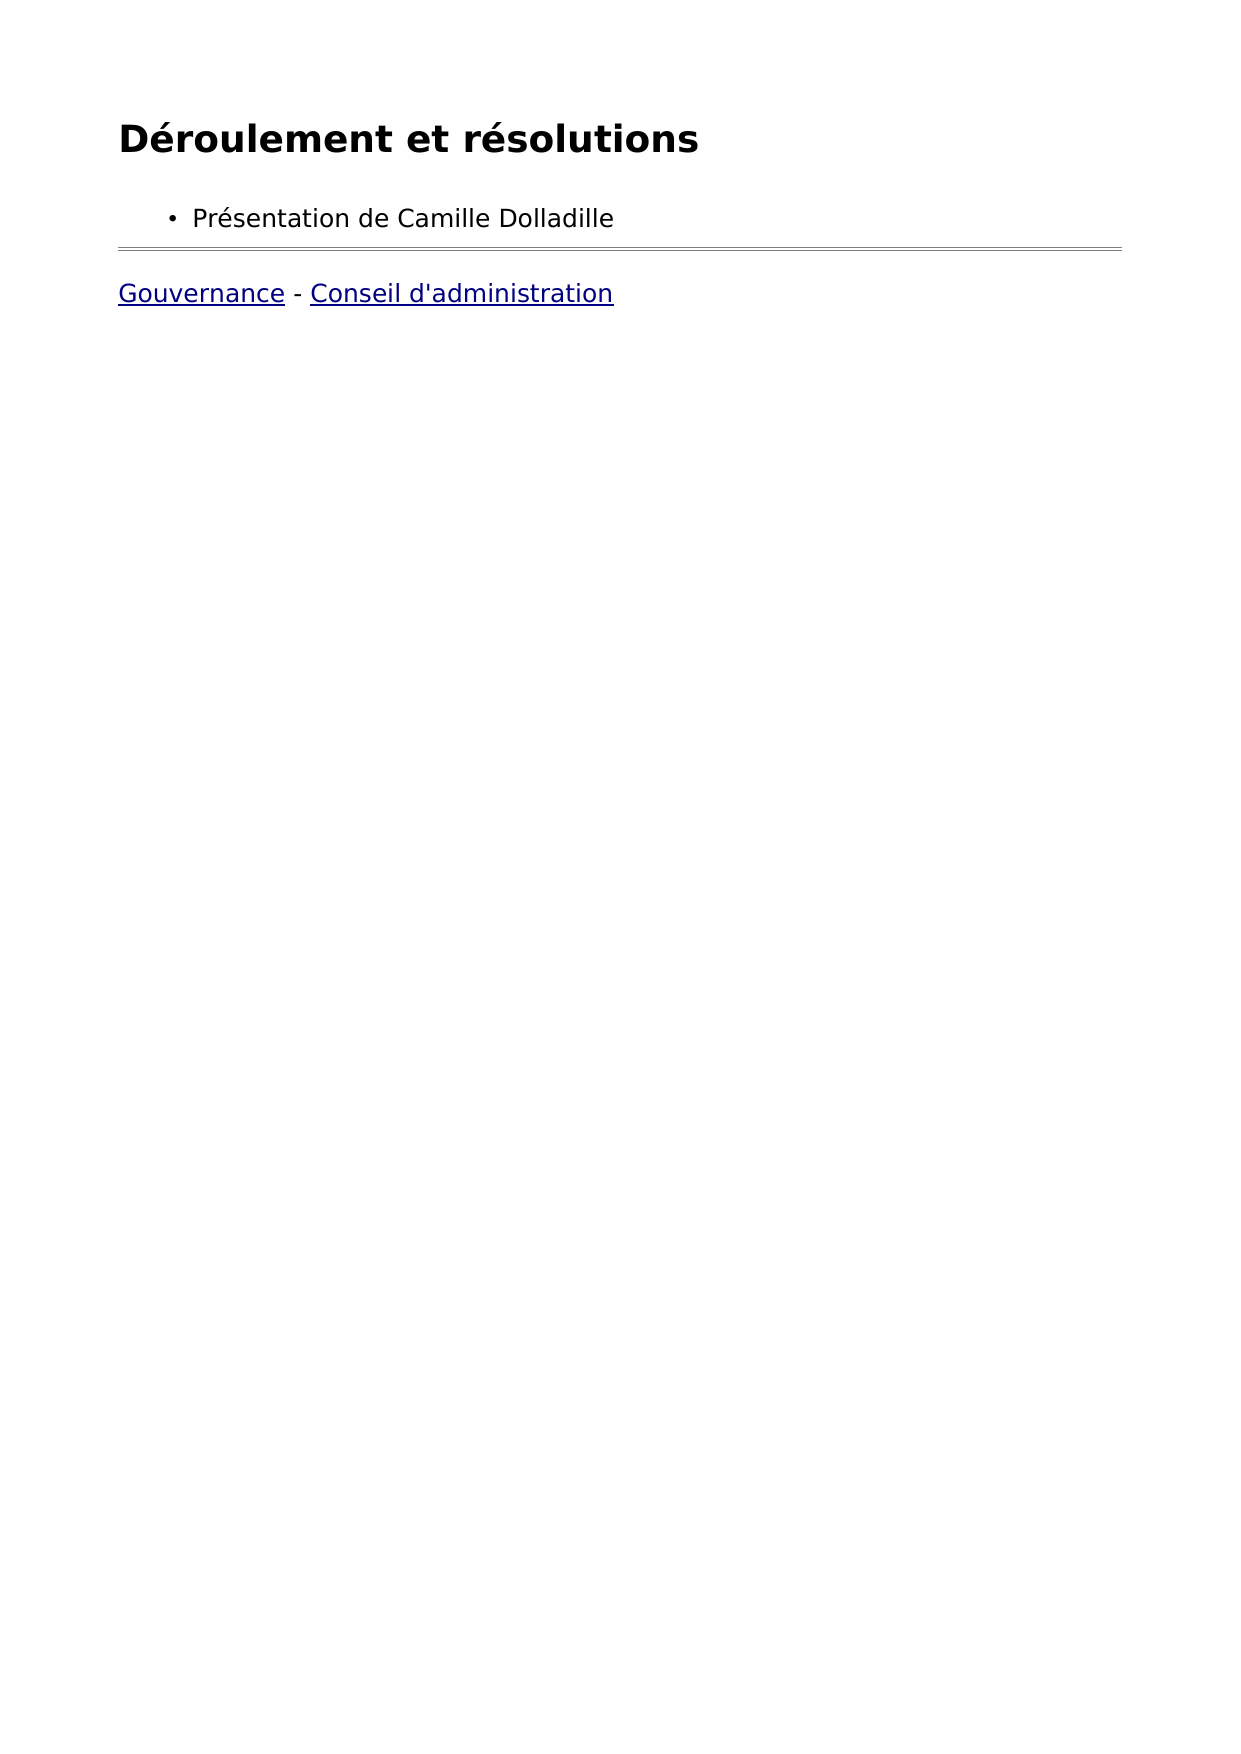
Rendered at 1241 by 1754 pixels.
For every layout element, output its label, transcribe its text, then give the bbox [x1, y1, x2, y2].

subtitle Déroulement et résolutions [118, 118, 1122, 162]
list Présentation de Camille Dolladille [177, 204, 1122, 233]
text Gouvernance - Conseil d'administration [118, 279, 1122, 308]
